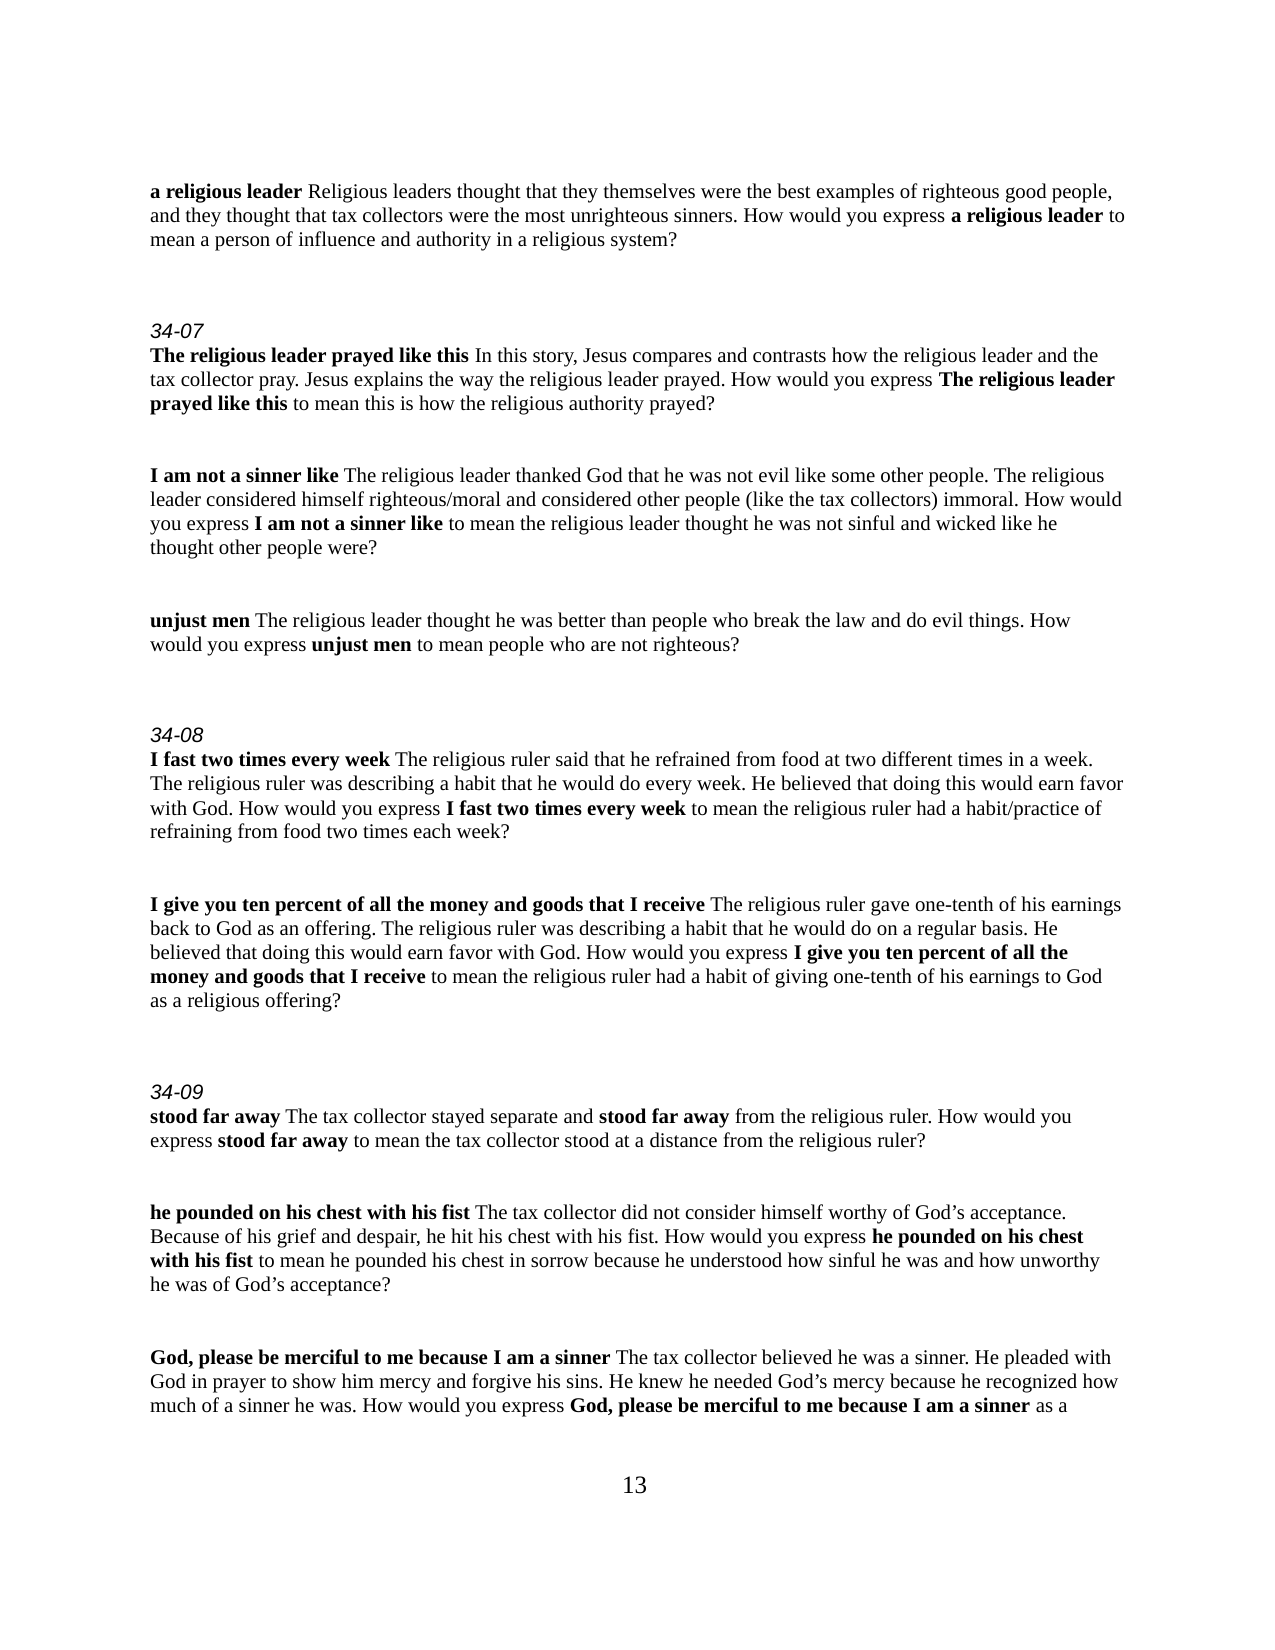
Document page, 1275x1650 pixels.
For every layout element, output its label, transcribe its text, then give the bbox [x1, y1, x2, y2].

text The religious leader prayed like this In this story, Jesus compares and contrasts how the religious leader and the tax collector pray. Jesus explains the way the religious leader prayed. How would you express The religious leader prayed like this to mean this is how the religious authority prayed? [150, 343, 1125, 415]
text he pounded on his chest with his fist The tax collector did not consider himself worthy of God’s acceptance. Because of his grief and despair, he hit his chest with his fist. How would you express he pounded on his chest with his fist to mean he pounded his chest in sorrow because he understood how sinful he was and how unworthy he was of God’s acceptance? [150, 1200, 1125, 1296]
text a religious leader Religious leaders thought that they themselves were the best examples of righteous good people, and they thought that tax collectors were the most unrighteous sinners. How would you express a religious leader to mean a person of influence and authority in a religious system? [150, 179, 1125, 251]
text God, please be merciful to me because I am a sinner The tax collector believed he was a sinner. He pleaded with God in prayer to show him mercy and forgive his sins. He knew he needed God’s mercy because he recognized how much of a sinner he was. How would you express God, please be merciful to me because I am a sinner as a [150, 1344, 1125, 1417]
subtitle 34-09 [150, 1080, 1125, 1104]
text I am not a sinner like The religious leader thanked God that he was not evil like some other people. The religious leader considered himself righteous/moral and considered other people (like the tax collectors) immoral. How would you express I am not a sinner like to mean the religious leader thought he was not sinful and wicked like he thought other people were? [150, 463, 1125, 559]
text unjust men The religious leader thought he was better than people who break the law and do evil things. How would you express unjust men to mean people who are not righteous? [150, 607, 1125, 656]
subtitle 34-08 [150, 723, 1125, 747]
subtitle 34-07 [150, 319, 1125, 343]
text stood far away The tax collector stayed separate and stood far away from the religious ruler. How would you express stood far away to mean the tax collector stood at a distance from the religious ruler? [150, 1104, 1125, 1152]
text I give you ten percent of all the money and goods that I receive The religious ruler gave one-tenth of his earnings back to God as an offering. The religious ruler was describing a habit that he would do on a regular basis. He believed that doing this would earn favor with God. How would you express I give you ten percent of all the money and goods that I receive to mean the religious ruler had a habit of giving one-tenth of his earnings to God as a religious offering? [150, 892, 1125, 1012]
text I fast two times every week The religious ruler said that he refrained from food at two different times in a week. The religious ruler was describing a habit that he would do every week. He believed that doing this would earn favor with God. How would you express I fast two times every week to mean the religious ruler had a habit/practice of refraining from food two times each week? [150, 747, 1125, 843]
